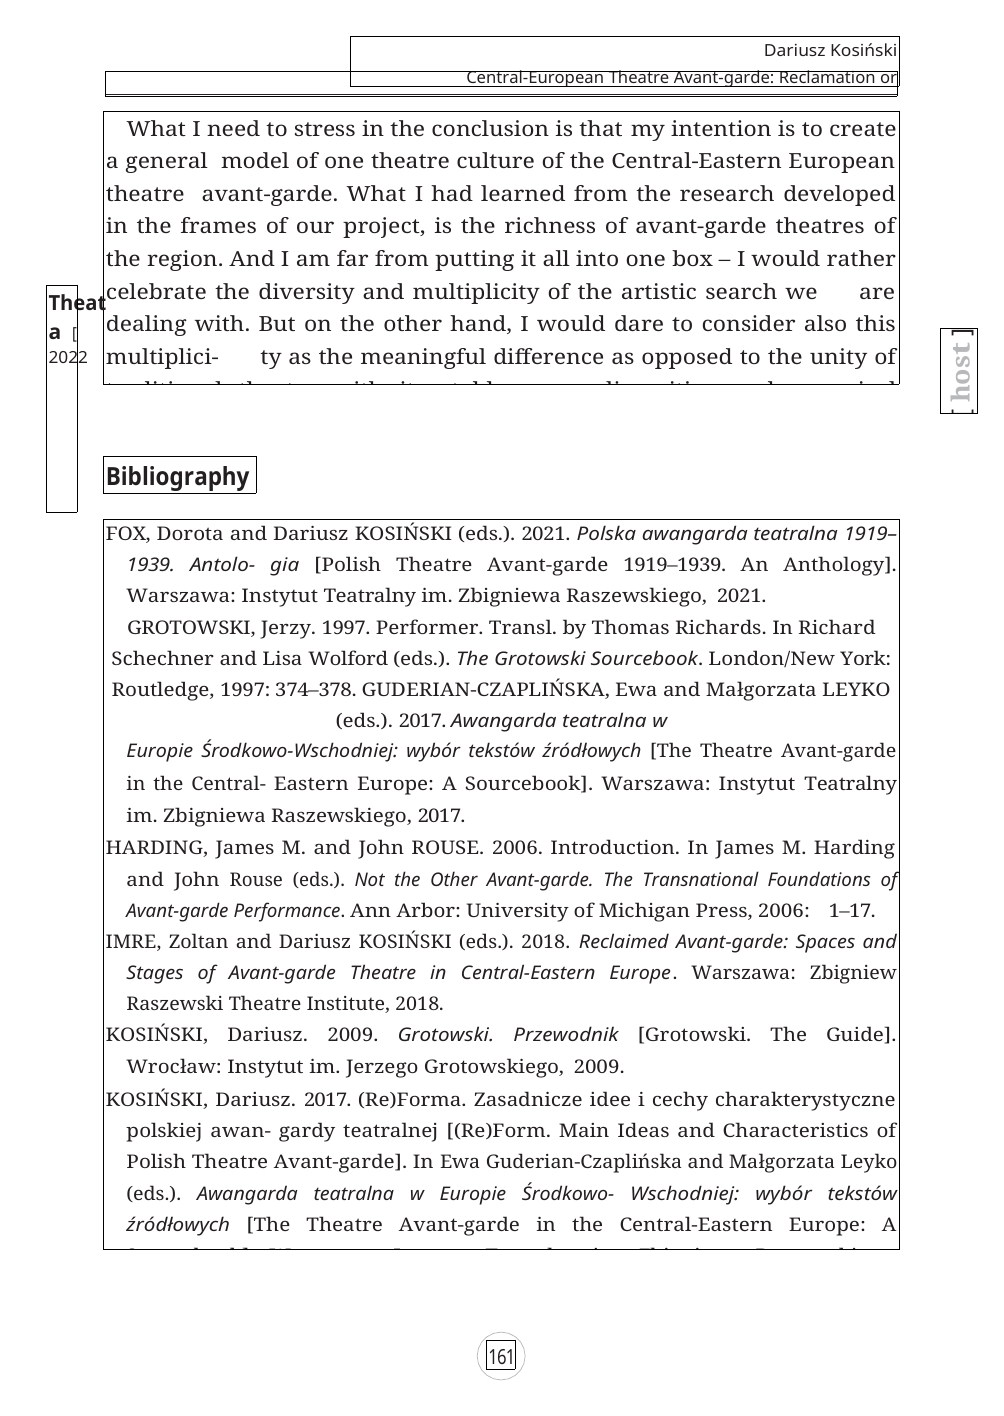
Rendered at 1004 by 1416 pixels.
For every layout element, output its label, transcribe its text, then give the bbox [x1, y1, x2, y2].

text Bibliography [106, 459, 256, 493]
text FOX, Dorota and Dariusz KOSIŃSKI (eds.). 2021. Polska awangarda teatralna 1919–1939. Antolo- gia [Polish Theatre Avant-garde 1919–1939. An Anthology]. Warszawa: Instytut Teatralny im. Zbigniewa Raszewskiego, 2021. [105, 521, 897, 608]
text KOSIŃSKI, Dariusz. 2017. (Re)Forma. Zasadnicze idee i cechy charakterystyczne polskiej awan- gardy teatralnej [(Re)Form. Main Ideas and Characteristics of Polish Theatre Avant-garde]. In Ewa Guderian-Czaplińska and Małgorzata Leyko (eds.). Awangarda teatralna w Europie Środkowo- Wschodniej: wybór tekstów źródłowych [The Theatre Avant-garde in the Central-Eastern Europe: A Sourcebook]. Warszawa: Instytut Teatralny im. Zbigniewa Raszewskiego, 2017: 200–208. [105, 1086, 897, 1249]
text HARDING, James M. and John ROUSE. 2006. Introduction. In James M. Harding and John Rouse (eds.). Not the Other Avant-garde. The Transnational Foundations of Avant-garde Performance. Ann Arbor: University of Michigan Press, 2006: 1–17. [105, 834, 897, 923]
text KOSIŃSKI, Dariusz. 2009. Grotowski. Przewodnik [Grotowski. The Guide]. Wrocław: Instytut im. Jerzego Grotowskiego, 2009. [105, 1022, 897, 1079]
text Europie Środkowo-Wschodniej: wybór tekstów źródłowych [The Theatre Avant-garde in the Central- Eastern Europe: A Sourcebook]. Warszawa: Instytut Teatralny im. Zbigniewa Raszewskiego, 2017. [126, 738, 897, 827]
text What I need to stress in the conclusion is that my intention is to create a general model of one theatre culture of the Central-Eastern European theatre avant-garde. What I had learned from the research developed in the frames of our project, is the richness of avant-garde theatres of the region. And I am far from putting it all into one box – I would rather celebrate the diversity and multiplicity of the artistic search we are dealing with. But on the other hand, I would dare to consider also this multiplici- ty as the meaningful difference as opposed to the unity of traditional theatre with its stable space dispositive and canonical repertoire. So finally, if there is any community of Central-Eastern European theatre avant-garde I would say that it is a paradoxical disunited community of plurals. [106, 114, 897, 384]
text Theatralia [ 25 / 2022 / 1 ] [48, 288, 77, 368]
text [ host ] [942, 329, 977, 413]
text Central-European Theatre Avant-garde: Reclamation or Reimagination [351, 66, 897, 71]
text GROTOWSKI, Jerzy. 1997. Performer. Transl. by Thomas Richards. In Richard Schechner and Lisa Wolford (eds.). The Grotowski Sourcebook. London/New York: Routledge, 1997: 374–378. GUDERIAN-CZAPLIŃSKA, Ewa and Małgorzata LEYKO (eds.). 2017. Awangarda teatralna w [105, 614, 897, 732]
text IMRE, Zoltan and Dariusz KOSIŃSKI (eds.). 2018. Reclaimed Avant-garde: Spaces and Stages of Avant-garde Theatre in Central-Eastern Europe. Warszawa: Zbigniew Raszewski Theatre Institute, 2018. [105, 928, 897, 1016]
text Dariusz Kosiński [351, 38, 897, 61]
text 161 [488, 1342, 515, 1369]
text Central-European Theatre Avant-garde: Reclamation or Reimagination [351, 72, 897, 86]
